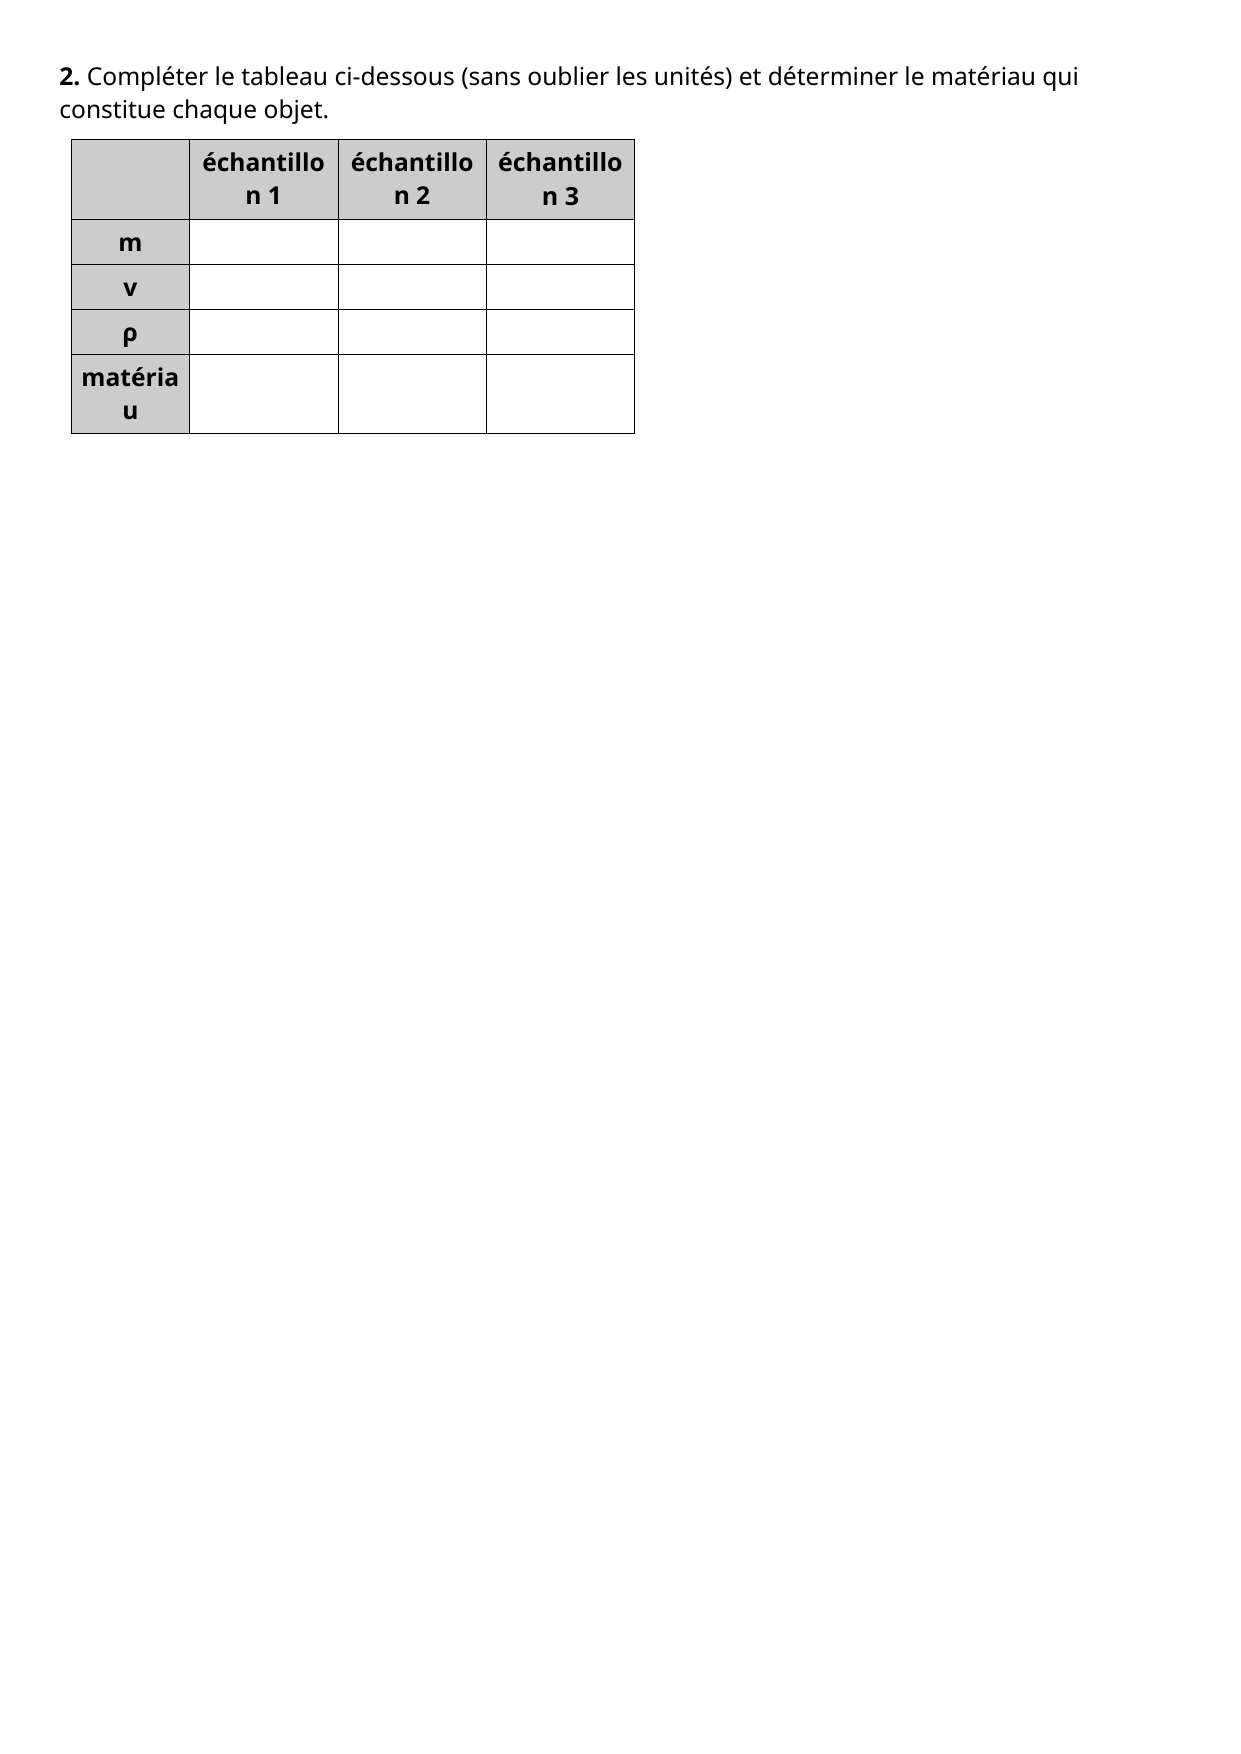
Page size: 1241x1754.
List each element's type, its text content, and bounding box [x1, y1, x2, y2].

table_cell v [72, 265, 189, 309]
table_cell [487, 310, 634, 354]
table_header [72, 140, 189, 219]
table_cell [487, 355, 634, 433]
table_cell m [72, 220, 189, 264]
table_cell [190, 355, 338, 433]
table_cell [339, 220, 486, 264]
table_cell [487, 220, 634, 264]
table_header échantillon 1 [190, 140, 338, 219]
table_cell [190, 265, 338, 309]
table_cell [487, 265, 634, 309]
table_cell [190, 220, 338, 264]
table_cell [190, 310, 338, 354]
table_header échantillon 2 [339, 140, 486, 219]
table_header échantillon 3 [487, 140, 634, 219]
table_cell [339, 310, 486, 354]
list Compléter le tableau ci-dessous (sans oublier les unités) et déterminer le matériau qui constitue chaque objet. [59, 59, 1181, 126]
table_cell [339, 265, 486, 309]
table_cell [339, 355, 486, 433]
table_cell matériau [72, 355, 189, 433]
table_cell ρ [72, 310, 189, 354]
